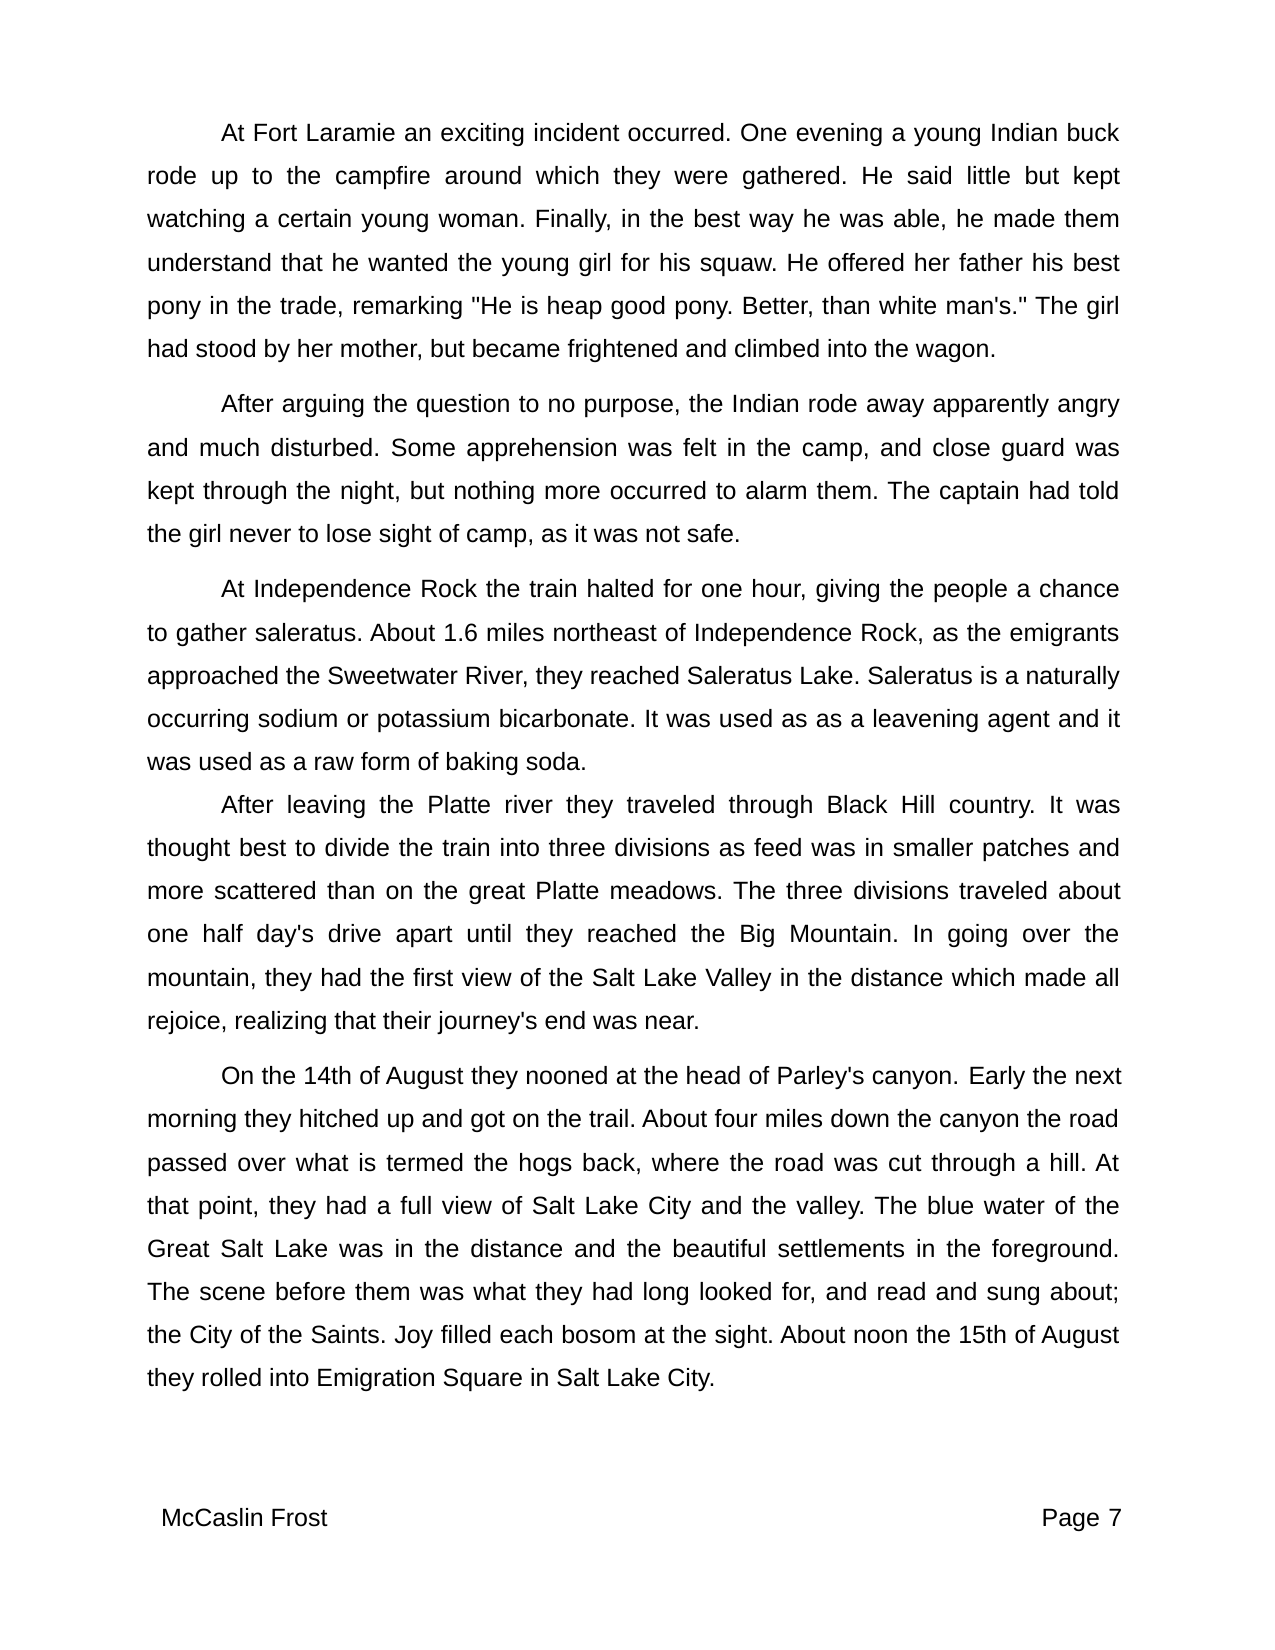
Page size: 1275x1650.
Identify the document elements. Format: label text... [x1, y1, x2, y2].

text At Independence Rock the train halted for one hour, giving the people a chance to gather saleratus. About 1.6 miles northeast of Independence Rock, as the emigrants approached the Sweetwater River, they reached Saleratus Lake. Saleratus is a naturally occurring sodium or potassium bicarbonate. It was used as as a leavening agent and it was used as a raw form of baking soda. [147, 574, 1122, 776]
text After arguing the question to no purpose, the Indian rode away apparently angry and much disturbed. Some apprehension was felt in the camp, and close guard was kept through the night, but nothing more occurred to alarm them. The captain had told the girl never to lose sight of camp, as it was not safe. [147, 389, 1122, 547]
text After leaving the Platte river they traveled through Black Hill country. It was thought best to divide the train into three divisions as feed was in smaller patches and more scattered than on the great Platte meadows. The three divisions traveled about one half day's drive apart until they reached the Big Mountain. In going over the mountain, they had the first view of the Salt Lake Valley in the distance which made all rejoice, realizing that their journey's end was near. [147, 790, 1122, 1034]
text At Fort Laramie an exciting incident occurred. One evening a young Indian buck rode up to the campfire around which they were gathered. He said little but kept watching a certain young woman. Finally, in the best way he was able, he made them understand that he wanted the young girl for his squaw. He offered her father his best pony in the trade, remarking "He is heap good pony. Better, than white man's." The girl had stood by her mother, but became frightened and climbed into the wagon. [147, 118, 1122, 362]
text On the 14th of August they nooned at the head of Parley's canyon. Early the next morning they hitched up and got on the trail. About four miles down the canyon the road passed over what is termed the hogs back, where the road was cut through a hill. At that point, they had a full view of Salt Lake City and the valley. The blue water of the Great Salt Lake was in the distance and the beautiful settlements in the foreground. The scene before them was what they had long looked for, and read and sung about; the City of the Saints. Joy filled each bosom at the sight. About noon the 15th of August they rolled into Emigration Square in Salt Lake City. [147, 1061, 1122, 1392]
